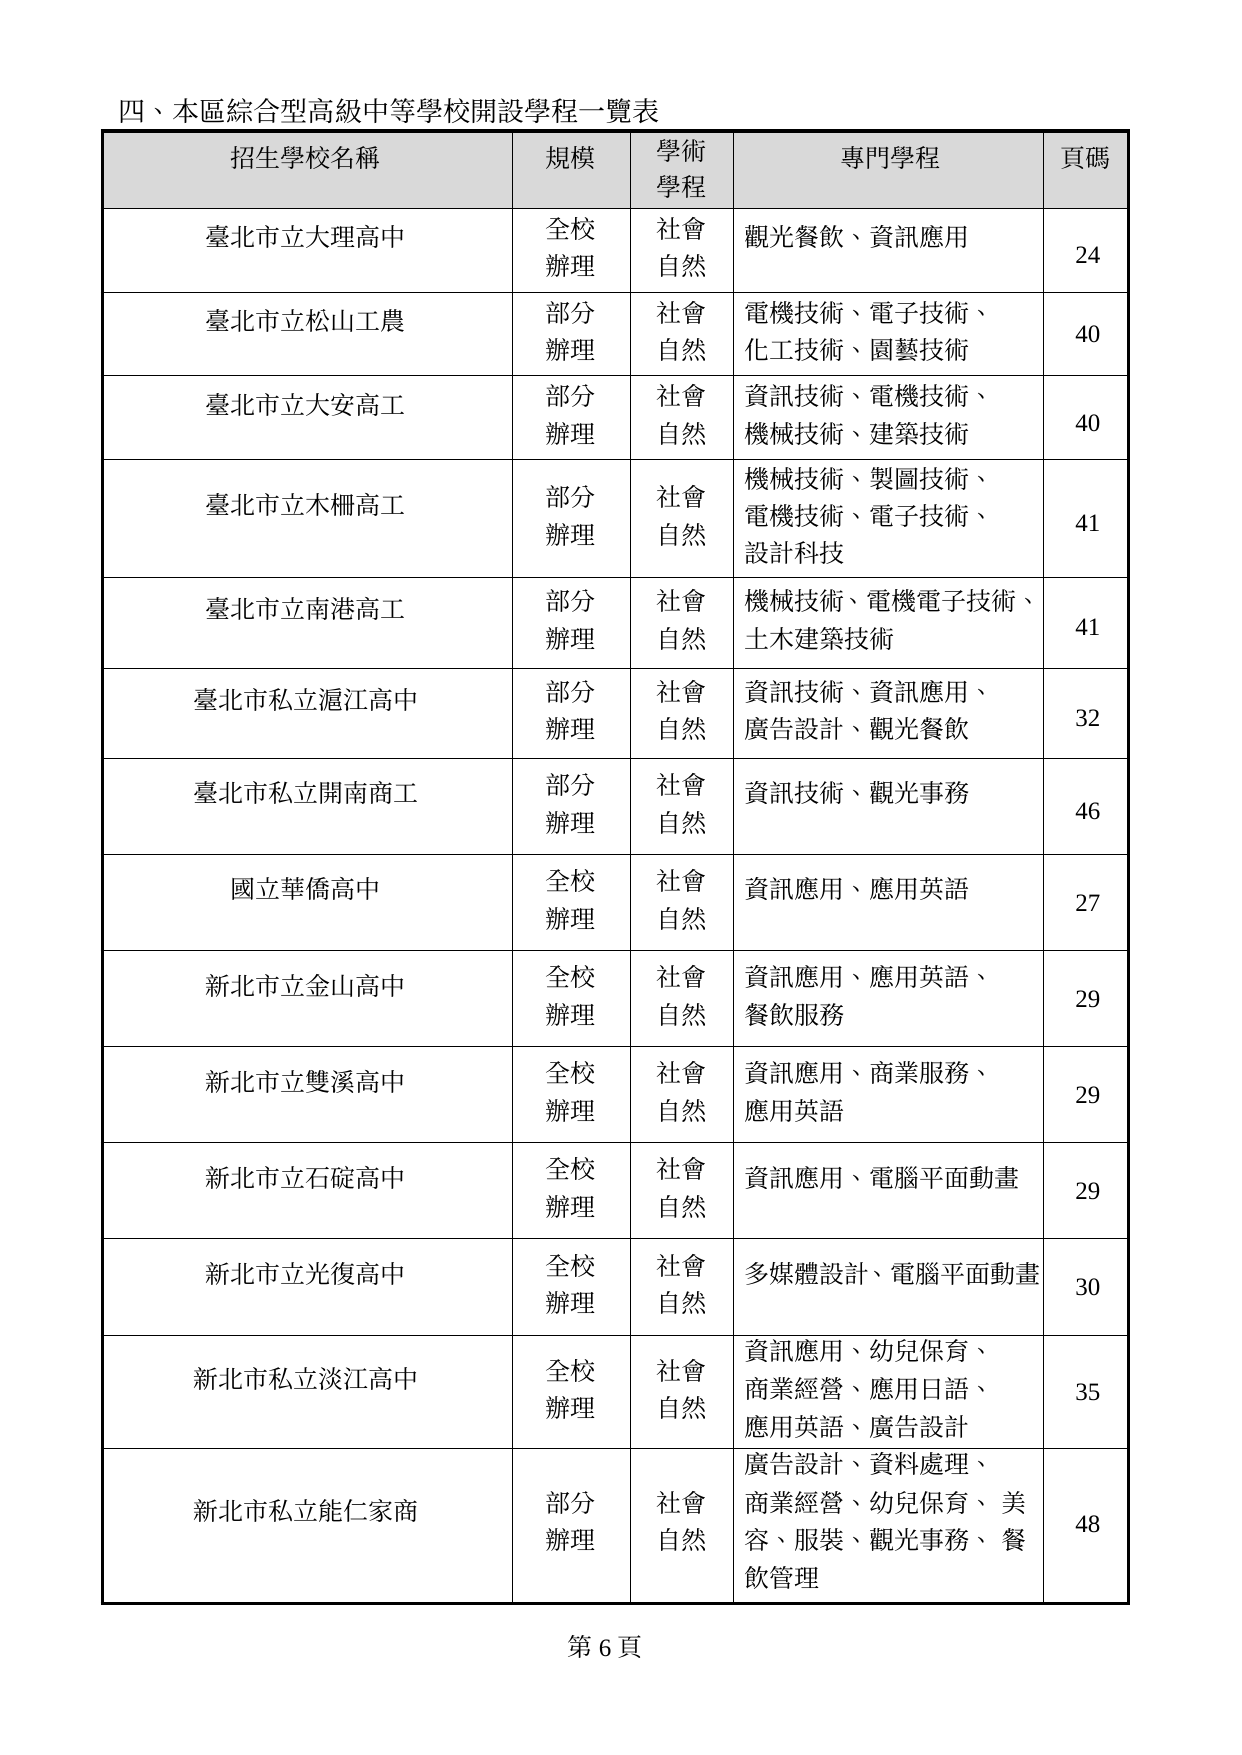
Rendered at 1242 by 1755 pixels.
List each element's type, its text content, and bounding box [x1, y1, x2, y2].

table_cell 部分 辦理 [513, 578, 630, 667]
table_cell 部分 辦理 [513, 376, 630, 459]
table_cell 新北市私立能仁家商 [104, 1449, 512, 1602]
table_header 頁碼 [1044, 133, 1127, 208]
table_cell 全校 辦理 [513, 209, 630, 292]
table_cell 29 [1044, 951, 1127, 1046]
table_cell 社會 自然 [631, 1336, 733, 1448]
table_cell 社會 自然 [631, 669, 733, 758]
table_cell 新北市立光復高中 [104, 1239, 512, 1334]
table_cell 臺北市立大安高工 [104, 376, 512, 459]
table_cell 機械技術、電機電子技術、 土木建築技術 [734, 578, 1043, 667]
table_cell 社會 自然 [631, 759, 733, 854]
table_cell 部分 辦理 [513, 759, 630, 854]
table_cell 35 [1044, 1336, 1127, 1448]
table_cell 部分 辦理 [513, 669, 630, 758]
table_cell 臺北市立南港高工 [104, 578, 512, 667]
table_cell 社會 自然 [631, 460, 733, 577]
table_cell 全校 辦理 [513, 855, 630, 950]
table_cell 社會 自然 [631, 1239, 733, 1334]
table_cell 資訊應用、幼兒保育、 商業經營、應用日語、 應用英語、廣告設計 [734, 1336, 1043, 1448]
table_cell 社會 自然 [631, 855, 733, 950]
table_cell 29 [1044, 1143, 1127, 1238]
table_cell 部分 辦理 [513, 293, 630, 375]
table_cell 臺北市立大理高中 [104, 209, 512, 292]
table_cell 全校 辦理 [513, 951, 630, 1046]
table_cell 新北市立石碇高中 [104, 1143, 512, 1238]
table_cell 臺北市私立滬江高中 [104, 669, 512, 758]
table_cell 社會 自然 [631, 1047, 733, 1142]
table_cell 48 [1044, 1449, 1127, 1602]
table_cell 全校 辦理 [513, 1336, 630, 1448]
table_cell 社會 自然 [631, 951, 733, 1046]
table_cell 40 [1044, 293, 1127, 375]
table_header 規模 [513, 133, 630, 208]
table_cell 全校 辦理 [513, 1047, 630, 1142]
table_cell 社會 自然 [631, 578, 733, 667]
table_cell 資訊應用、電腦平面動畫 [734, 1143, 1043, 1238]
table_cell 新北市私立淡江高中 [104, 1336, 512, 1448]
table_cell 新北市立金山高中 [104, 951, 512, 1046]
table_cell 新北市立雙溪高中 [104, 1047, 512, 1142]
table_cell 32 [1044, 669, 1127, 758]
table_cell 部分 辦理 [513, 460, 630, 577]
table_cell 社會 自然 [631, 293, 733, 375]
table_cell 國立華僑高中 [104, 855, 512, 950]
table_cell 資訊應用、商業服務、 應用英語 [734, 1047, 1043, 1142]
table_cell 30 [1044, 1239, 1127, 1334]
table_cell 資訊應用、應用英語、 餐飲服務 [734, 951, 1043, 1046]
table_cell 41 [1044, 460, 1127, 577]
table_cell 部分 辦理 [513, 1449, 630, 1602]
table_cell 全校 辦理 [513, 1239, 630, 1334]
table_cell 廣告設計、資料處理、 商業經營、幼兒保育、 美容、服裝、觀光事務、 餐飲管理 [734, 1449, 1043, 1602]
table_cell 臺北市私立開南商工 [104, 759, 512, 854]
table_cell 27 [1044, 855, 1127, 950]
table_cell 臺北市立木柵高工 [104, 460, 512, 577]
table_cell 機械技術、製圖技術、 電機技術、電子技術、 設計科技 [734, 460, 1043, 577]
table_cell 觀光餐飲、資訊應用 [734, 209, 1043, 292]
table_cell 資訊技術、資訊應用、 廣告設計、觀光餐飲 [734, 669, 1043, 758]
table_cell 社會 自然 [631, 209, 733, 292]
table_cell 臺北市立松山工農 [104, 293, 512, 375]
table_cell 資訊技術、電機技術、 機械技術、建築技術 [734, 376, 1043, 459]
table_cell 41 [1044, 578, 1127, 667]
table_cell 社會 自然 [631, 376, 733, 459]
text 四、本區綜合型高級中等學校開設學程一覽表 [118, 89, 1152, 129]
table_cell 46 [1044, 759, 1127, 854]
table_cell 社會 自然 [631, 1449, 733, 1602]
table_header 專門學程 [734, 133, 1043, 208]
table_cell 29 [1044, 1047, 1127, 1142]
table_cell 24 [1044, 209, 1127, 292]
table_cell 多媒體設計、電腦平面動畫 [734, 1239, 1043, 1334]
table_cell 資訊應用、應用英語 [734, 855, 1043, 950]
table_cell 電機技術、電子技術、 化工技術、園藝技術 [734, 293, 1043, 375]
table_header 學術 學程 [631, 133, 733, 208]
table_cell 社會 自然 [631, 1143, 733, 1238]
table_header 招生學校名稱 [104, 133, 512, 208]
table_cell 全校 辦理 [513, 1143, 630, 1238]
table_cell 資訊技術、觀光事務 [734, 759, 1043, 854]
table_cell 40 [1044, 376, 1127, 459]
